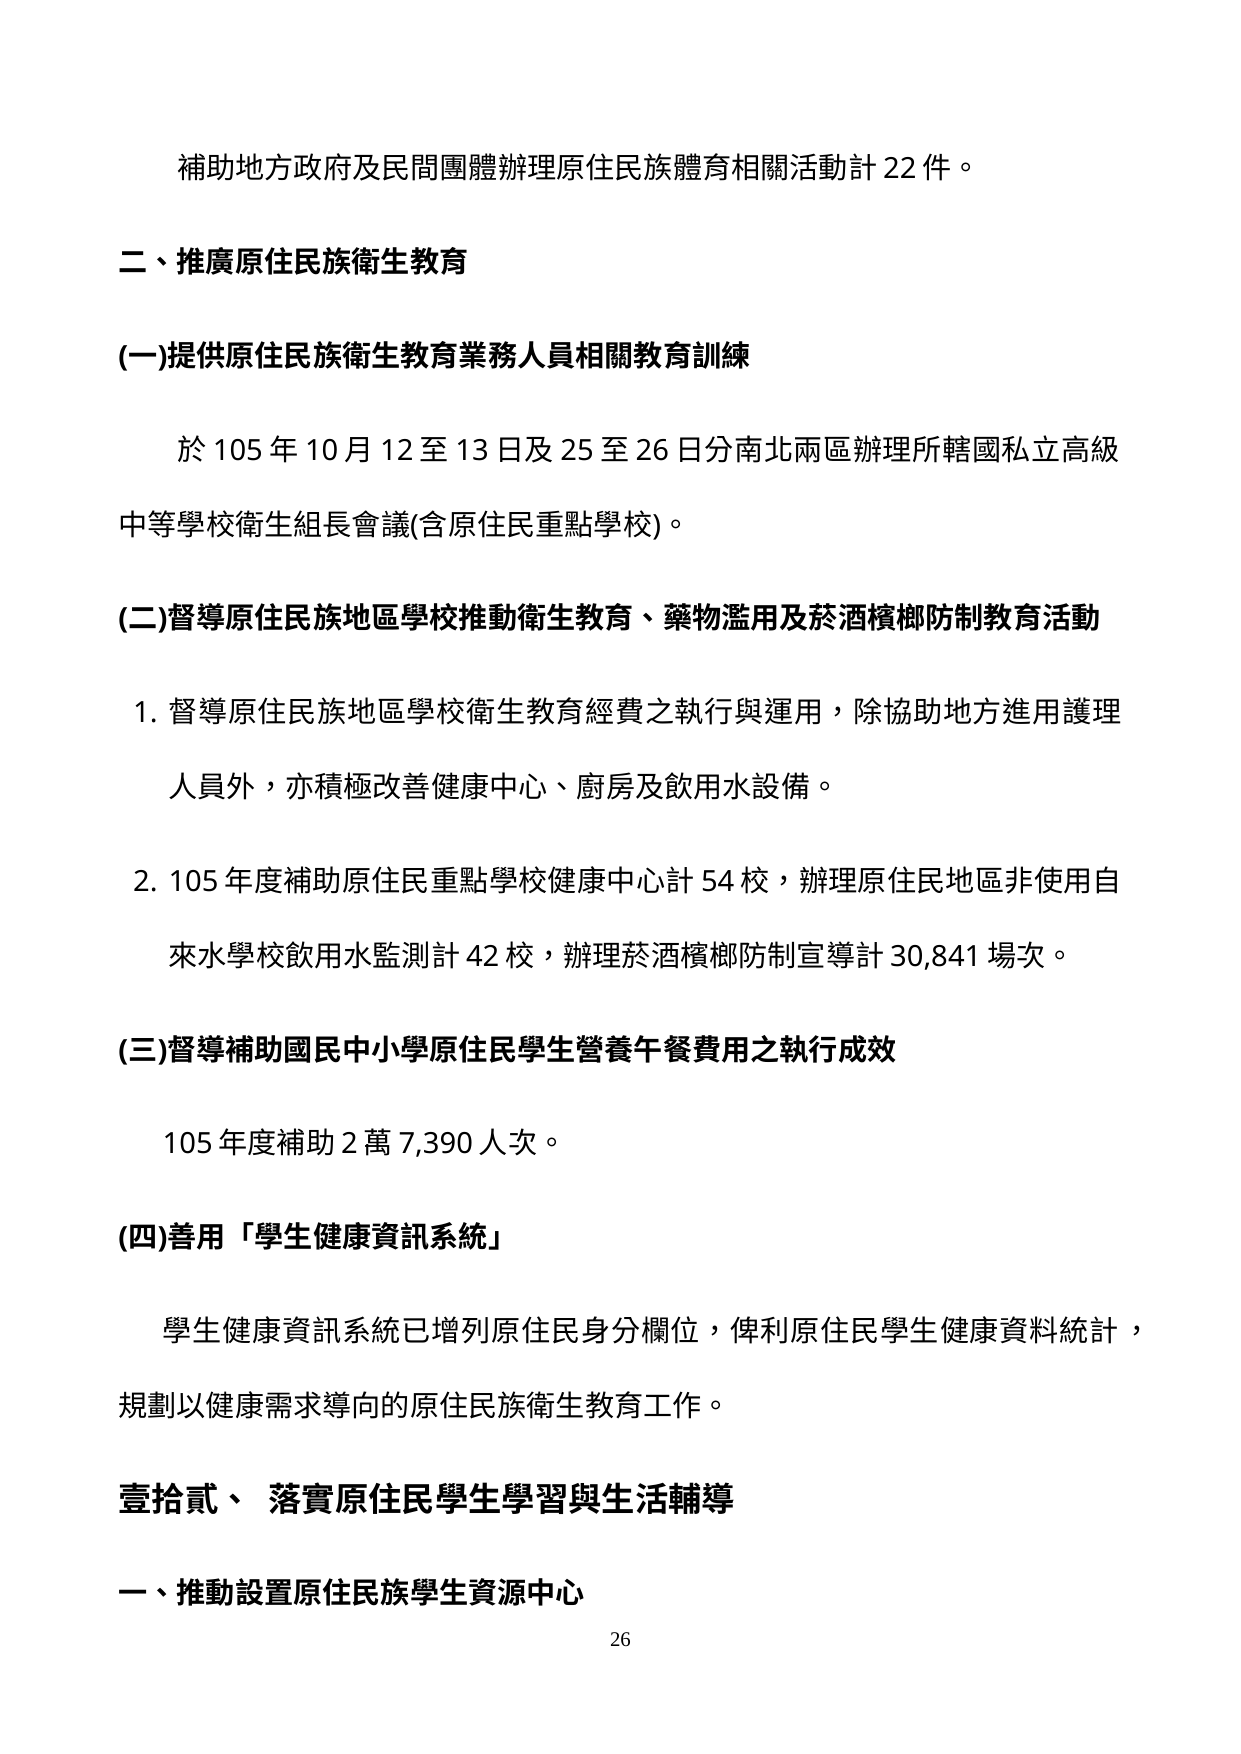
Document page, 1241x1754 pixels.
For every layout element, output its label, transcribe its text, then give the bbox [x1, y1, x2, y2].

text 105年度補助2萬7,390人次。 [162, 1097, 1122, 1172]
text 學生健康資訊系統已增列原住民身分欄位，俾利原住民學生健康資料統計，規劃以健康需求導向的原住民族衛生教育工作。 [118, 1285, 1122, 1435]
text 補助地方政府及民間團體辦理原住民族體育相關活動計22件。 [118, 122, 1122, 197]
list 105年度補助原住民重點學校健康中心計54校，辦理原住民地區非使用自來水學校飲用水監測計42校，辦理菸酒檳榔防制宣導計30,841場次。 [133, 835, 1122, 985]
list 督導原住民族地區學校衛生教育經費之執行與運用，除協助地方進用護理人員外，亦積極改善健康中心、廚房及飲用水設備。 [133, 666, 1122, 816]
text 一、推動設置原住民族學生資源中心 [118, 1547, 1122, 1622]
text (四)善用「學生健康資訊系統」 [118, 1191, 1122, 1266]
text (一)提供原住民族衛生教育業務人員相關教育訓練 [118, 310, 1122, 385]
text (三)督導補助國民中小學原住民學生營養午餐費用之執行成效 [118, 1003, 1122, 1078]
text 於105年10月12至13日及25至26日分南北兩區辦理所轄國私立高級中等學校衛生組長會議(含原住民重點學校)。 [118, 403, 1122, 553]
subtitle 落實原住民學生學習與生活輔導 [118, 1453, 1122, 1528]
text 二、推廣原住民族衛生教育 [118, 216, 1122, 291]
text (二)督導原住民族地區學校推動衛生教育、藥物濫用及菸酒檳榔防制教育活動 [118, 572, 1122, 647]
